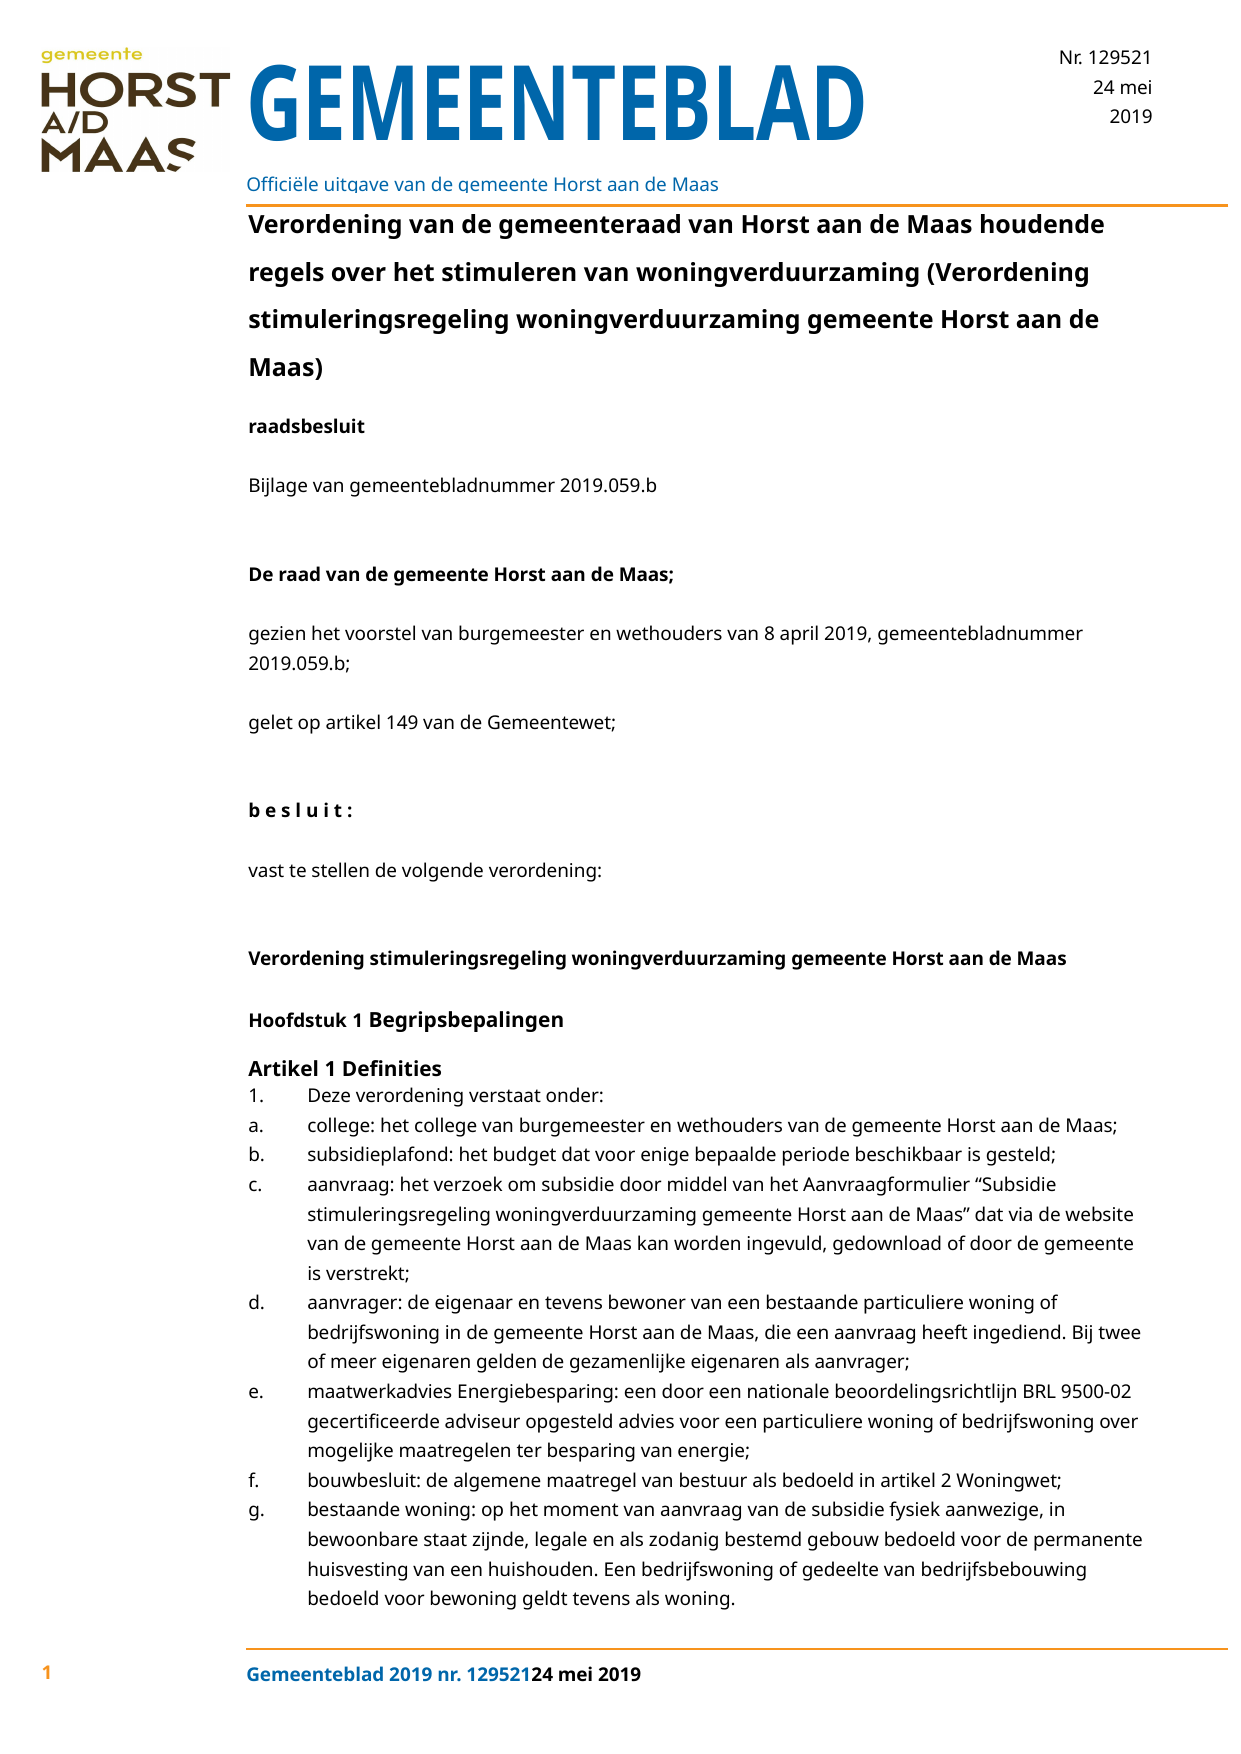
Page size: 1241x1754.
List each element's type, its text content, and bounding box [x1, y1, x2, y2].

text Hoofdstuk 1 Begripsbepalingen [248, 1005, 1152, 1033]
text b e s l u i t : [248, 798, 1152, 823]
text vast te stellen de volgende verordening: [248, 857, 1152, 883]
text Bijlage van gemeentebladnummer 2019.059.b [248, 472, 1152, 498]
list bouwbesluit: de algemene maatregel van bestuur als bedoeld in artikel 2 Woningwet; [248, 1467, 1152, 1493]
list subsidieplafond: het budget dat voor enige bepaalde periode beschikbaar is gesteld; [248, 1142, 1152, 1167]
list Deze verordening verstaat onder: [248, 1082, 1152, 1108]
list college: het college van burgemeester en wethouders van de gemeente Horst aan de Maas; [248, 1112, 1152, 1138]
text gezien het voorstel van burgemeester en wethouders van 8 april 2019, gemeentebladnummer 2019.059.b; [248, 620, 1152, 676]
list bestaande woning: op het moment van aanvraag van de subsidie fysiek aanwezige, in bewoonbare staat zijnde, legale en als zodanig bestemd gebouw bedoeld voor de permanente huisvesting van een huishouden. Een bedrijfswoning of gedeelte van bedrijfsbebouwing bedoeld voor bewoning geldt tevens als woning. [248, 1497, 1152, 1611]
text De raad van de gemeente Horst aan de Maas; [248, 561, 1152, 587]
text Artikel 1 Definities [248, 1054, 1152, 1082]
picture [41, 47, 231, 172]
list aanvraag: het verzoek om subsidie door middel van het Aanvraagformulier “Subsidie stimuleringsregeling woningverduurzaming gemeente Horst aan de Maas” dat via de website van de gemeente Horst aan de Maas kan worden ingevuld, gedownload of door de gemeente is verstrekt; [248, 1171, 1152, 1286]
list maatwerkadvies Energiebesparing: een door een nationale beoordelingsrichtlijn BRL 9500-02 gecertificeerde adviseur opgesteld advies voor een particuliere woning of bedrijfswoning over mogelijke maatregelen ter besparing van energie; [248, 1378, 1152, 1463]
text Verordening van de gemeenteraad van Horst aan de Maas houdende regels over het stimuleren van woningverduurzaming (Verordening stimuleringsregeling woningverduurzaming gemeente Horst aan de Maas) [248, 207, 1152, 384]
list aanvrager: de eigenaar en tevens bewoner van een bestaande particuliere woning of bedrijfswoning in de gemeente Horst aan de Maas, die een aanvraag heeft ingediend. Bij twee of meer eigenaren gelden de gezamenlijke eigenaren als aanvrager; [248, 1289, 1152, 1374]
text raadsbesluit [248, 413, 1152, 439]
text gelet op artikel 149 van de Gemeentewet; [248, 709, 1152, 735]
text Verordening stimuleringsregeling woningverduurzaming gemeente Horst aan de Maas [248, 946, 1152, 971]
